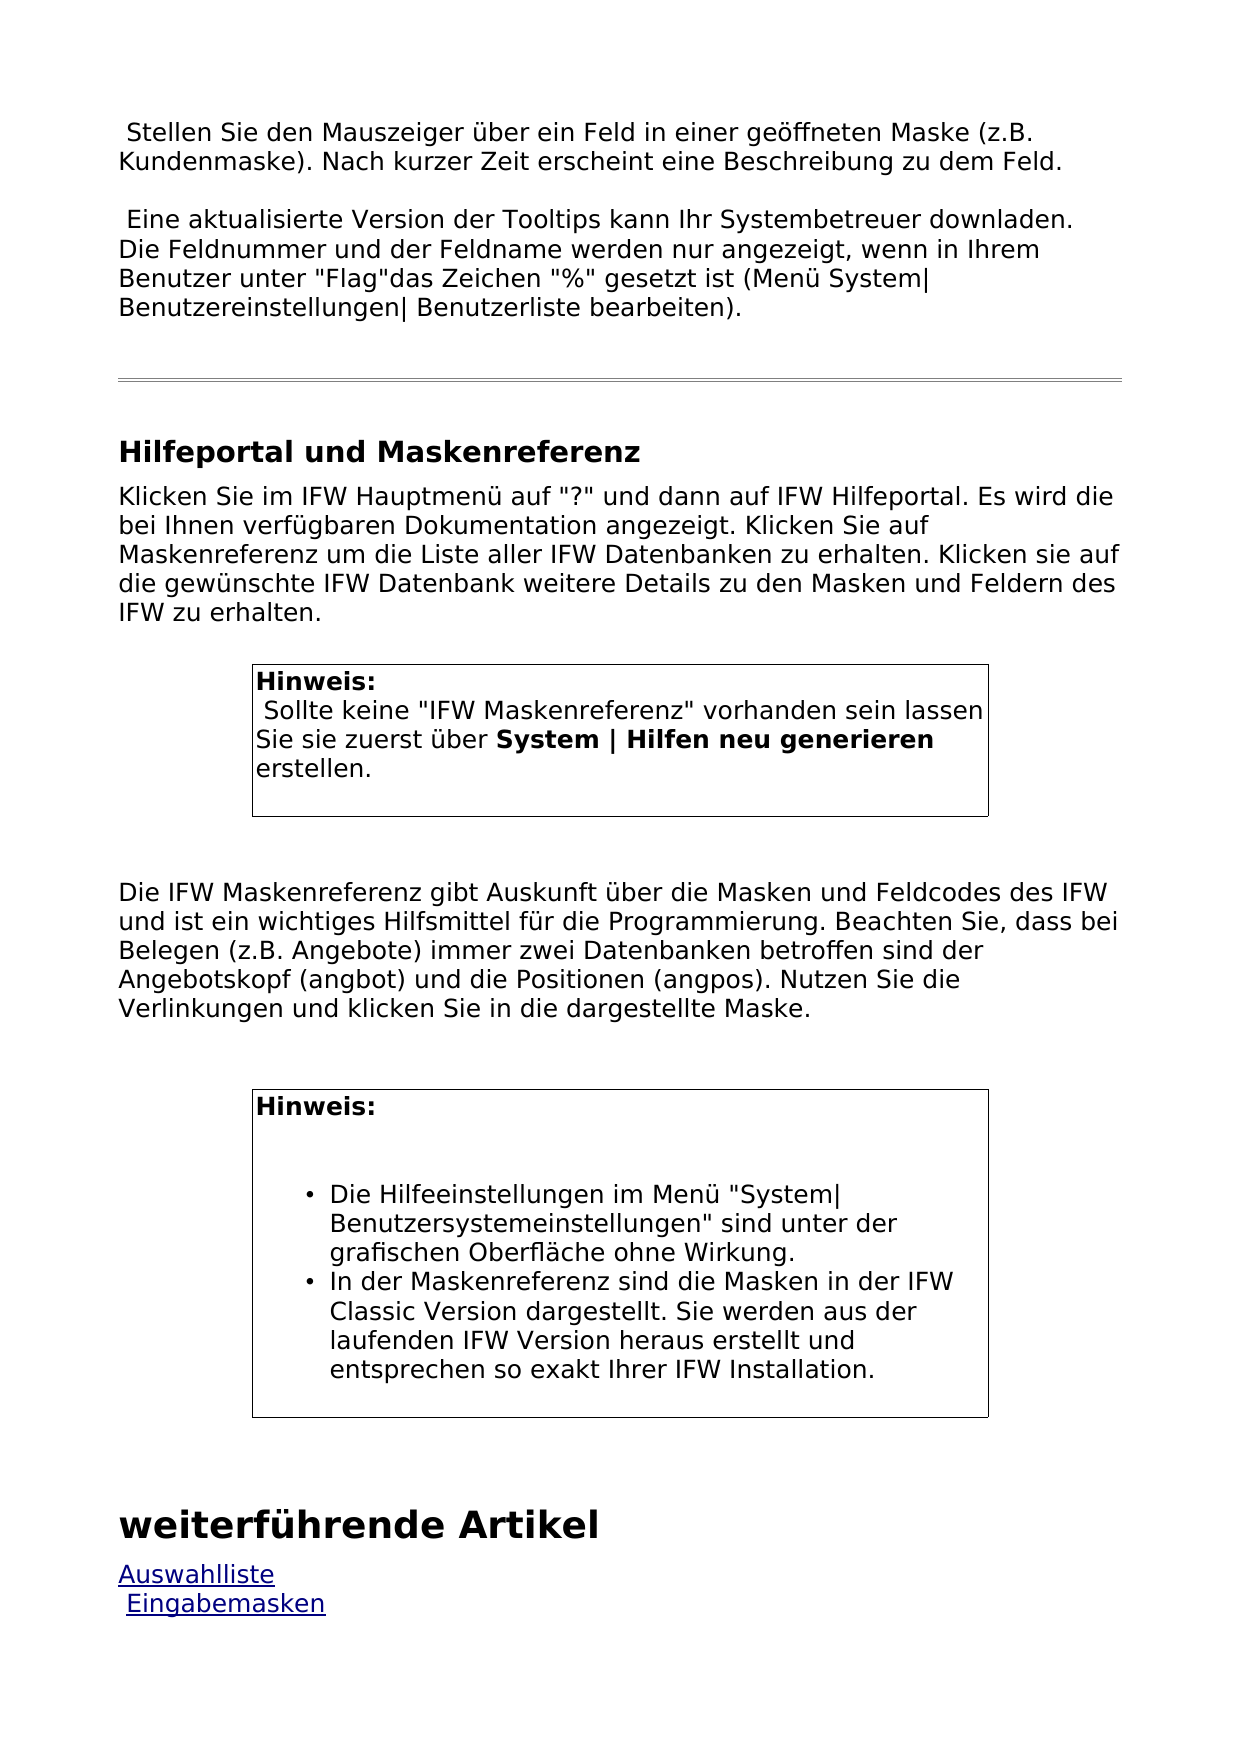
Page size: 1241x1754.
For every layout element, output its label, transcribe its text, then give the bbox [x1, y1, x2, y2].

table_header Hinweis: Sollte keine "IFW Maskenreferenz" vorhanden sein lassen Sie sie zuerst über System | Hilfen neu generieren erstellen. [253, 665, 988, 816]
text Auswahlliste Eingabemasken [118, 1560, 1122, 1618]
text Die IFW Maskenreferenz gibt Auskunft über die Masken und Feldcodes des IFW und ist ein wichtiges Hilfsmittel für die Programmierung. Beachten Sie, dass bei Belegen (z.B. Angebote) immer zwei Datenbanken betroffen sind der Angebotskopf (angbot) und die Positionen (angpos). Nutzen Sie die Verlinkungen und klicken Sie in die dargestellte Maske. [118, 878, 1122, 1053]
subtitle weiterführende Artikel [118, 1504, 1122, 1548]
text Klicken Sie im IFW Hauptmenü auf "?" und dann auf IFW Hilfeportal. Es wird die bei Ihnen verfügbaren Dokumentation angezeigt. Klicken Sie auf Maskenreferenz um die Liste aller IFW Datenbanken zu erhalten. Klicken sie auf die gewünschte IFW Datenbank weitere Details zu den Masken und Feldern des IFW zu erhalten. [118, 482, 1122, 628]
subtitle Hilfeportal und Maskenreferenz [118, 435, 1122, 469]
table_header Hinweis: Die Hilfeeinstellungen im Menü "System| Benutzersystemeinstellungen" sind unter der grafischen Oberfläche ohne Wirkung. In der Maskenreferenz sind die Masken in der IFW Classic Version dargestellt. Sie werden aus der laufenden IFW Version heraus erstellt und entsprechen so exakt Ihrer IFW Installation. [253, 1090, 988, 1417]
text Stellen Sie den Mauszeiger über ein Feld in einer geöffneten Maske (z.B. Kundenmaske). Nach kurzer Zeit erscheint eine Beschreibung zu dem Feld. Eine aktualisierte Version der Tooltips kann Ihr Systembetreuer downladen. Die Feldnummer und der Feldname werden nur angezeigt, wenn in Ihrem Benutzer unter "Flag"das Zeichen "%" gesetzt ist (Menü System| Benutzereinstellungen| Benutzerliste bearbeiten). [118, 118, 1122, 351]
